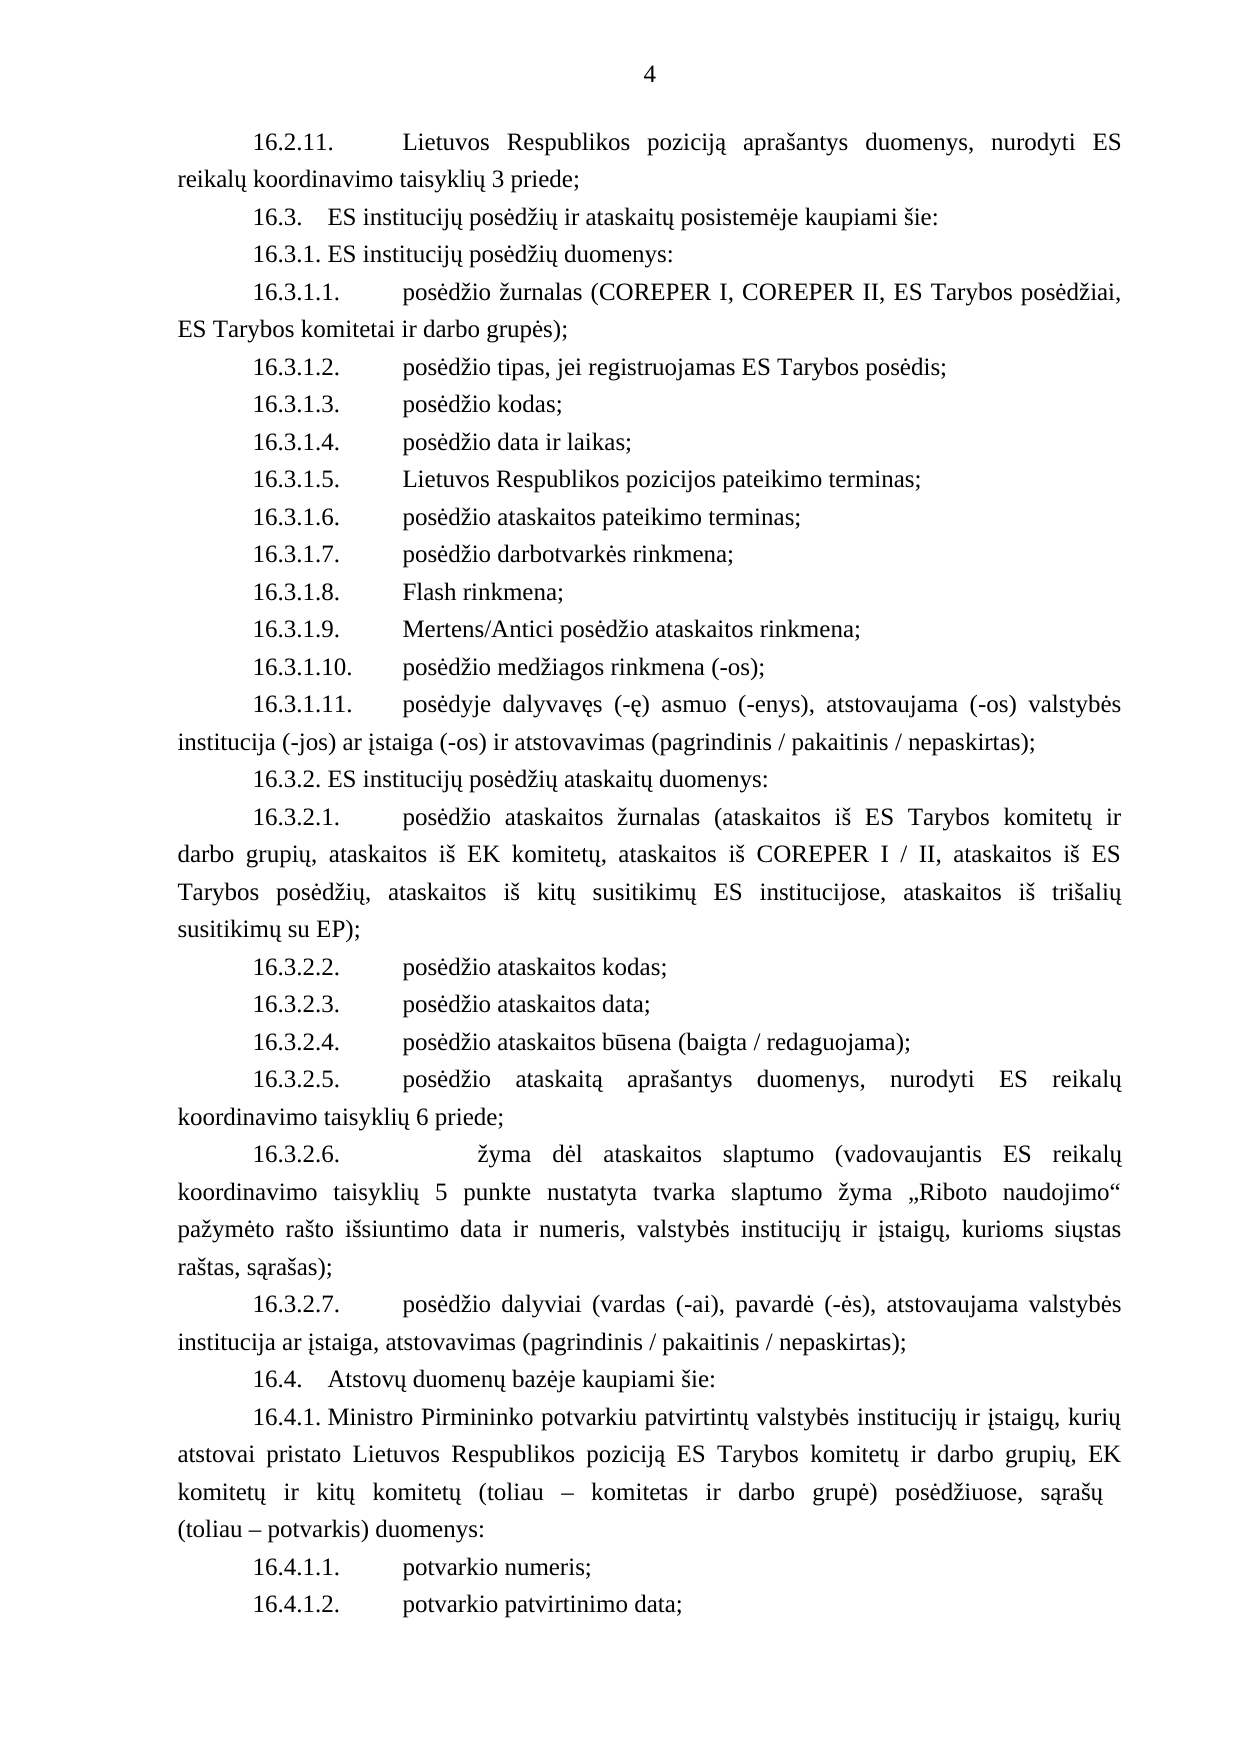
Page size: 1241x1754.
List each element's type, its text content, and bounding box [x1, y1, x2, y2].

text 16.3.1.11. posėdyje dalyvavęs (-ę) asmuo (-enys), atstovaujama (-os) valstybės institucija (-jos) ar įstaiga (-os) ir atstovavimas (pagrindinis / pakaitinis / nepaskirtas); [177, 681, 1122, 756]
text 16.3.1.8. Flash rinkmena; [177, 568, 1122, 606]
text 16.3.1.7. posėdžio darbotvarkės rinkmena; [177, 531, 1122, 568]
text 16.3.2.4. posėdžio ataskaitos būsena (baigta / redaguojama); [177, 1018, 1122, 1056]
text 16.4.1.1. potvarkio numeris; [177, 1543, 1122, 1581]
text 16.3.2.1. posėdžio ataskaitos žurnalas (ataskaitos iš ES Tarybos komitetų ir darbo grupių, ataskaitos iš EK komitetų, ataskaitos iš COREPER I / II, ataskaitos iš ES Tarybos posėdžių, ataskaitos iš kitų susitikimų ES institucijose, ataskaitos iš trišalių susitikimų su EP); [177, 793, 1122, 943]
text 16.2.11. Lietuvos Respublikos poziciją aprašantys duomenys, nurodyti ES reikalų koordinavimo taisyklių 3 priede; [177, 118, 1122, 193]
text 16.4.1.2. potvarkio patvirtinimo data; [177, 1581, 1122, 1618]
text 16.3.1.1. posėdžio žurnalas (COREPER I, COREPER II, ES Tarybos posėdžiai, ES Tarybos komitetai ir darbo grupės); [177, 268, 1122, 343]
text 16.3. ES institucijų posėdžių ir ataskaitų posistemėje kaupiami šie: [177, 193, 1122, 231]
text 16.3.2.6. žyma dėl ataskaitos slaptumo (vadovaujantis ES reikalų koordinavimo taisyklių 5 punkte nustatyta tvarka slaptumo žyma „Riboto naudojimo“ pažymėto rašto išsiuntimo data ir numeris, valstybės institucijų ir įstaigų, kurioms siųstas raštas, sąrašas); [177, 1131, 1122, 1281]
text 16.3.1.2. posėdžio tipas, jei registruojamas ES Tarybos posėdis; [177, 343, 1122, 381]
text 16.3.1.5. Lietuvos Respublikos pozicijos pateikimo terminas; [177, 456, 1122, 493]
text 16.3.2.3. posėdžio ataskaitos data; [177, 981, 1122, 1018]
text 16.3.1.9. Mertens/Antici posėdžio ataskaitos rinkmena; [177, 606, 1122, 643]
text 16.3.2. ES institucijų posėdžių ataskaitų duomenys: [177, 756, 1122, 793]
text 16.3.1.6. posėdžio ataskaitos pateikimo terminas; [177, 493, 1122, 531]
text 16.3.2.5. posėdžio ataskaitą aprašantys duomenys, nurodyti ES reikalų koordinavimo taisyklių 6 priede; [177, 1056, 1122, 1131]
text 16.3.2.7. posėdžio dalyviai (vardas (-ai), pavardė (-ės), atstovaujama valstybės institucija ar įstaiga, atstovavimas (pagrindinis / pakaitinis / nepaskirtas); [177, 1281, 1122, 1356]
text 16.3.1.3. posėdžio kodas; [177, 381, 1122, 418]
text 16.3.2.2. posėdžio ataskaitos kodas; [177, 943, 1122, 981]
text 16.4. Atstovų duomenų bazėje kaupiami šie: [177, 1356, 1122, 1393]
text 16.4.1. Ministro Pirmininko potvarkiu patvirtintų valstybės institucijų ir įstaigų, kurių atstovai pristato Lietuvos Respublikos poziciją ES Tarybos komitetų ir darbo grupių, EK komitetų ir kitų komitetų (toliau – komitetas ir darbo grupė) posėdžiuose, sąrašų (toliau – potvarkis) duomenys: [177, 1393, 1122, 1543]
text 16.3.1.4. posėdžio data ir laikas; [177, 418, 1122, 456]
text 16.3.1. ES institucijų posėdžių duomenys: [177, 231, 1122, 268]
text 16.3.1.10. posėdžio medžiagos rinkmena (-os); [177, 643, 1122, 681]
